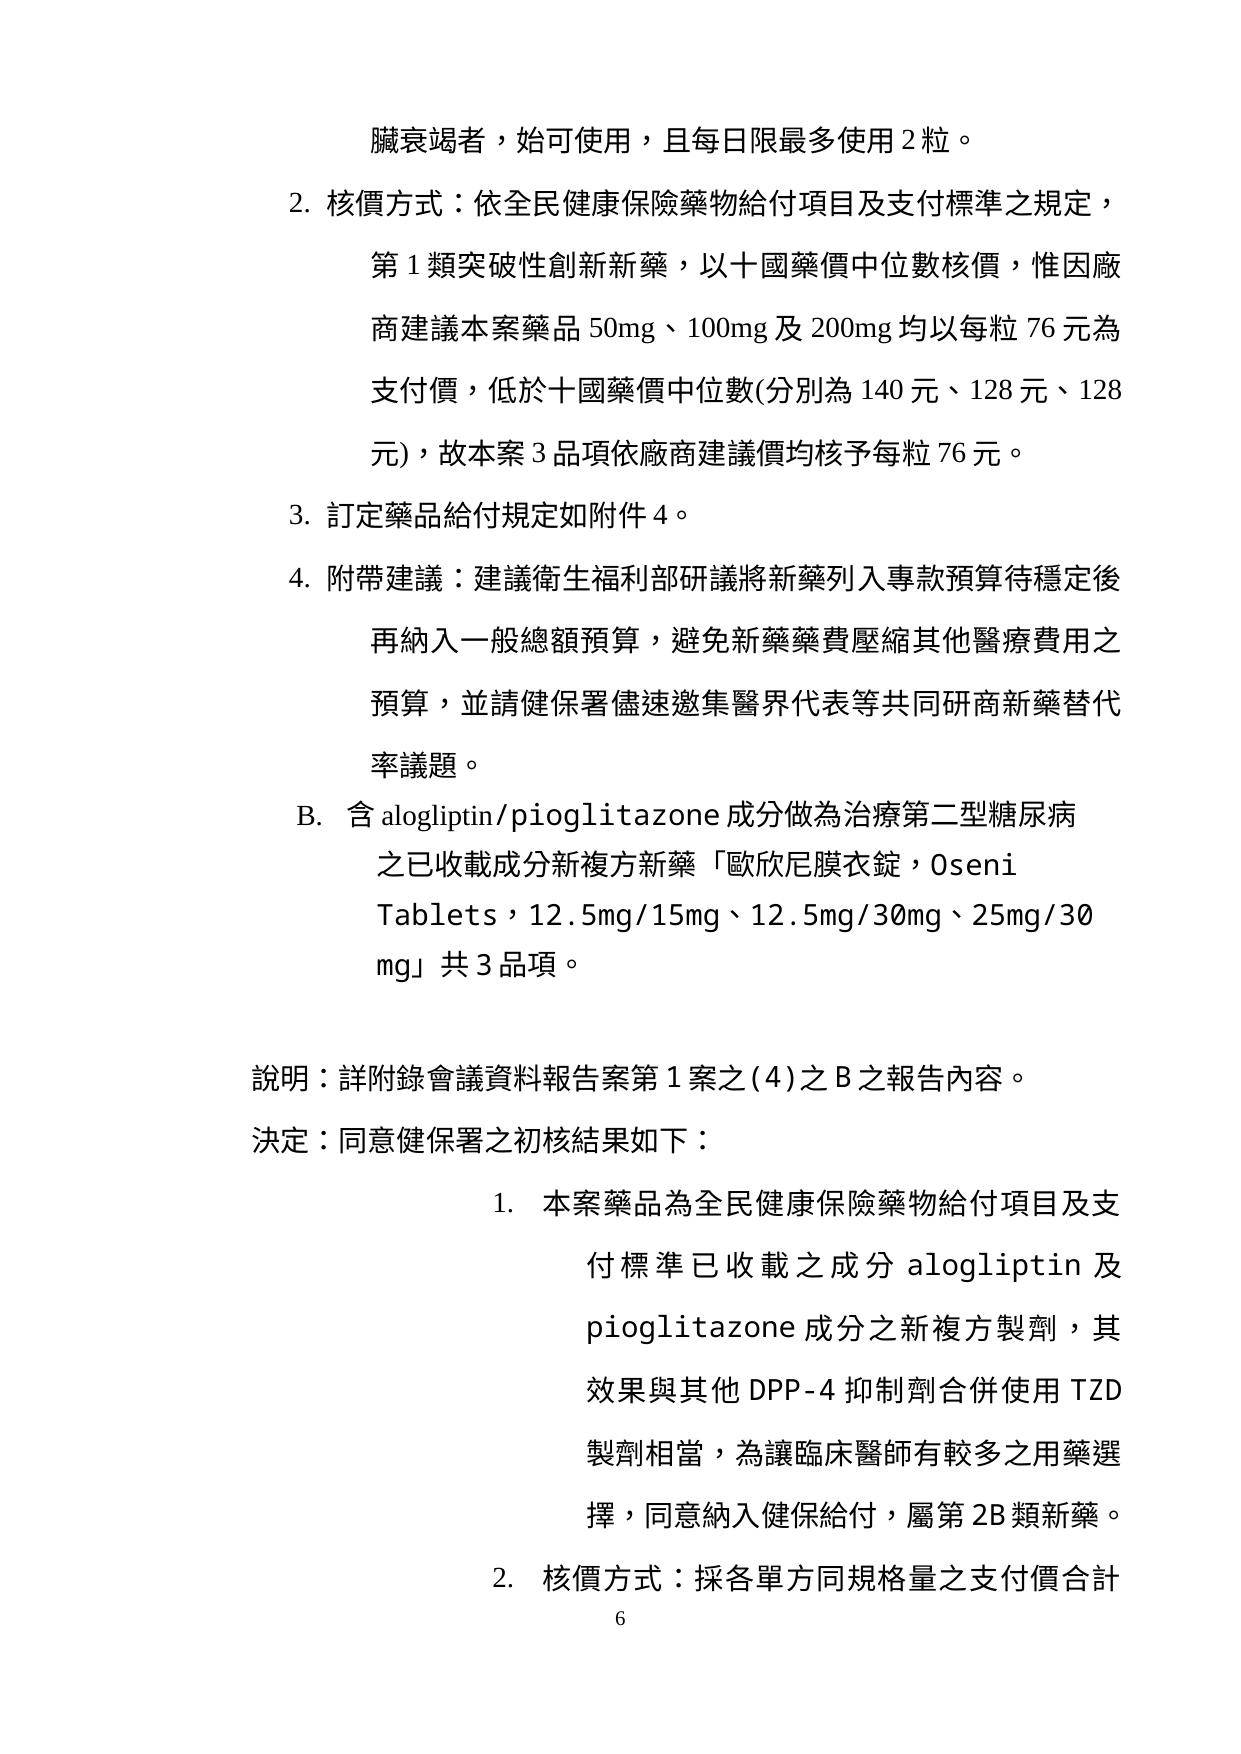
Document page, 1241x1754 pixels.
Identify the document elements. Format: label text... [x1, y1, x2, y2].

text 說明：詳附錄會議資料報告案第1案之(4)之B之報告內容。 [251, 1035, 1122, 1097]
list 附帶建議：建議衛生福利部研議將新藥列入專款預算待穩定後再納入一般總額預算，避免新藥藥費壓縮其他醫療費用之預算，並請健保署儘速邀集醫界代表等共同研商新藥替代率議題。 [289, 535, 1122, 785]
list 訂定藥品給付規定如附件4。 [289, 472, 1122, 535]
list 核價方式：依全民健康保險藥物給付項目及支付標準之規定，第1類突破性創新新藥，以十國藥價中位數核價，惟因廠商建議本案藥品50mg、100mg及200mg均以每粒76元為支付價，低於十國藥價中位數(分別為140元、128元、128元)，故本案3品項依廠商建議價均核予每粒76元。 [289, 160, 1122, 472]
list 本案藥品為sacubitril和valsartan所形成之supramolecular complex，依據其第三期臨床試驗結果，在慢性心衰竭的療效，相較於目前心臟衰竭標準治療之enalapril，可以進一步降低心臟血管死亡率及心臟衰竭再住院率，屬第1類新藥，同意納入健保給付。惟建議嚴格限制本案藥品之使用病患族群，確屬左心室收縮功能不全(LVEF≦35%)，且經ACEI或ARB及β-阻斷劑(beta blocker)治療後仍有症狀之慢性心臟衰竭者，始可使用，且每日限最多使用2粒。 [289, 97, 1122, 160]
list 本案藥品為全民健康保險藥物給付項目及支付標準已收載之成分alogliptin及pioglitazone成分之新複方製劑，其效果與其他DPP-4抑制劑合併使用TZD製劑相當，為讓臨床醫師有較多之用藥選擇，同意納入健保給付，屬第2B類新藥。 [492, 1160, 1122, 1535]
list 含alogliptin/pioglitazone成分做為治療第二型糖尿病之已收載成分新複方新藥「歐欣尼膜衣錠，Oseni Tablets，12.5mg/15mg、12.5mg/30mg、25mg/30mg」共3品項。 [296, 785, 1097, 985]
text 決定：同意健保署之初核結果如下： [251, 1097, 1122, 1160]
list 核價方式：採各單方同規格量之支付價合計 [492, 1535, 1122, 1597]
